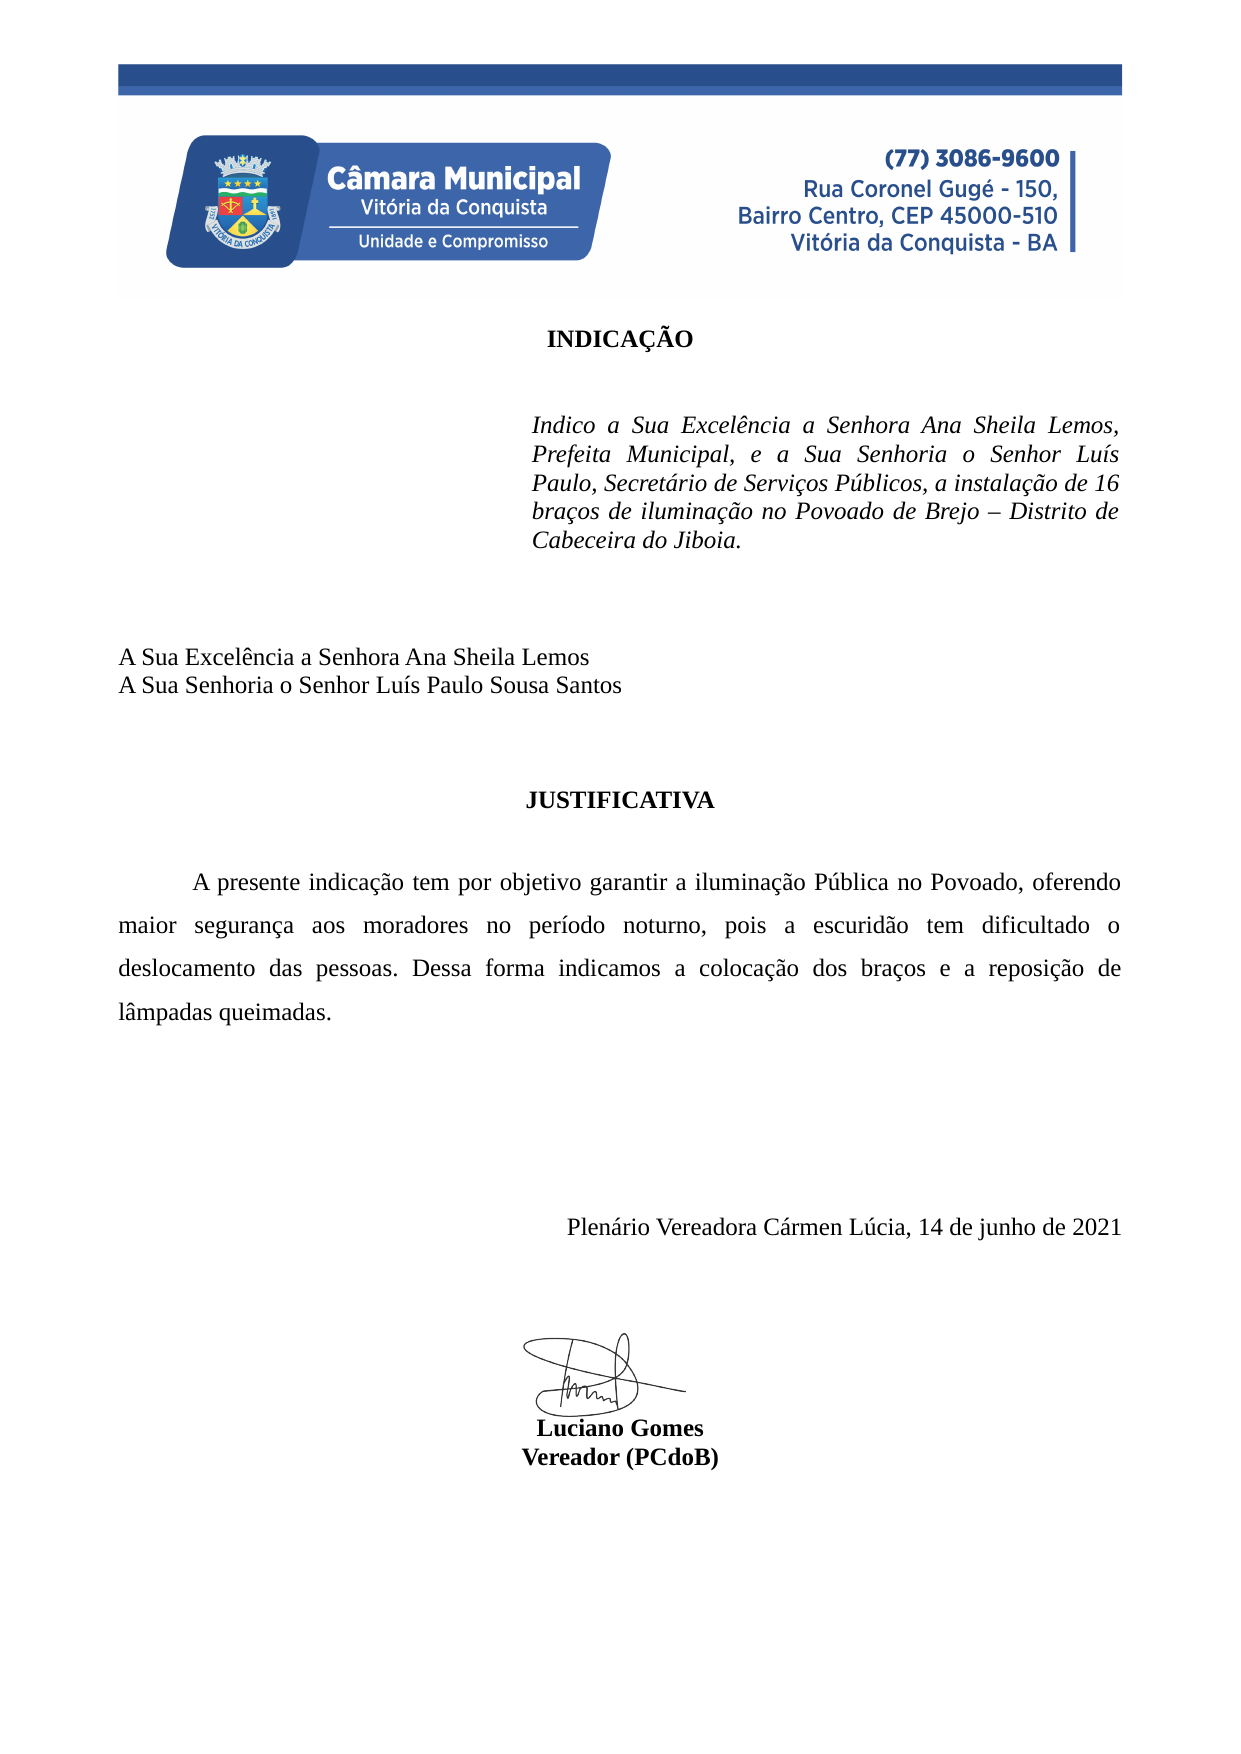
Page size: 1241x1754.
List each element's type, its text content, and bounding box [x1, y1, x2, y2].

text Vereador (PCdoB) [118, 1442, 1122, 1471]
text A presente indicação tem por objetivo garantir a iluminação Pública no Povoado, oferendo maior segurança aos moradores no período noturno, pois a escuridão tem dificultado o deslocamento das pessoas. Dessa forma indicamos a colocação dos braços e a reposição de lâmpadas queimadas. [118, 867, 1122, 1025]
picture [118, 64, 1123, 298]
text Luciano Gomes [118, 1413, 1122, 1442]
text Indico a Sua Excelência a Senhora Ana Sheila Lemos, Prefeita Municipal, e a Sua Senhoria o Senhor Luís Paulo, Secretário de Serviços Públicos, a instalação de 16 braços de iluminação no Povoado de Brejo – Distrito de Cabeceira do Jiboia. [532, 410, 1122, 554]
text Plenário Vereadora Cármen Lúcia, 14 de junho de 2021 [118, 1212, 1122, 1241]
text A Sua Excelência a Senhora Ana Sheila Lemos [118, 642, 1122, 670]
text A Sua Senhoria o Senhor Luís Paulo Sousa Santos [118, 670, 1122, 699]
picture [523, 1333, 686, 1417]
text JUSTIFICATIVA [118, 785, 1122, 814]
text INDICAÇÃO [118, 324, 1122, 353]
